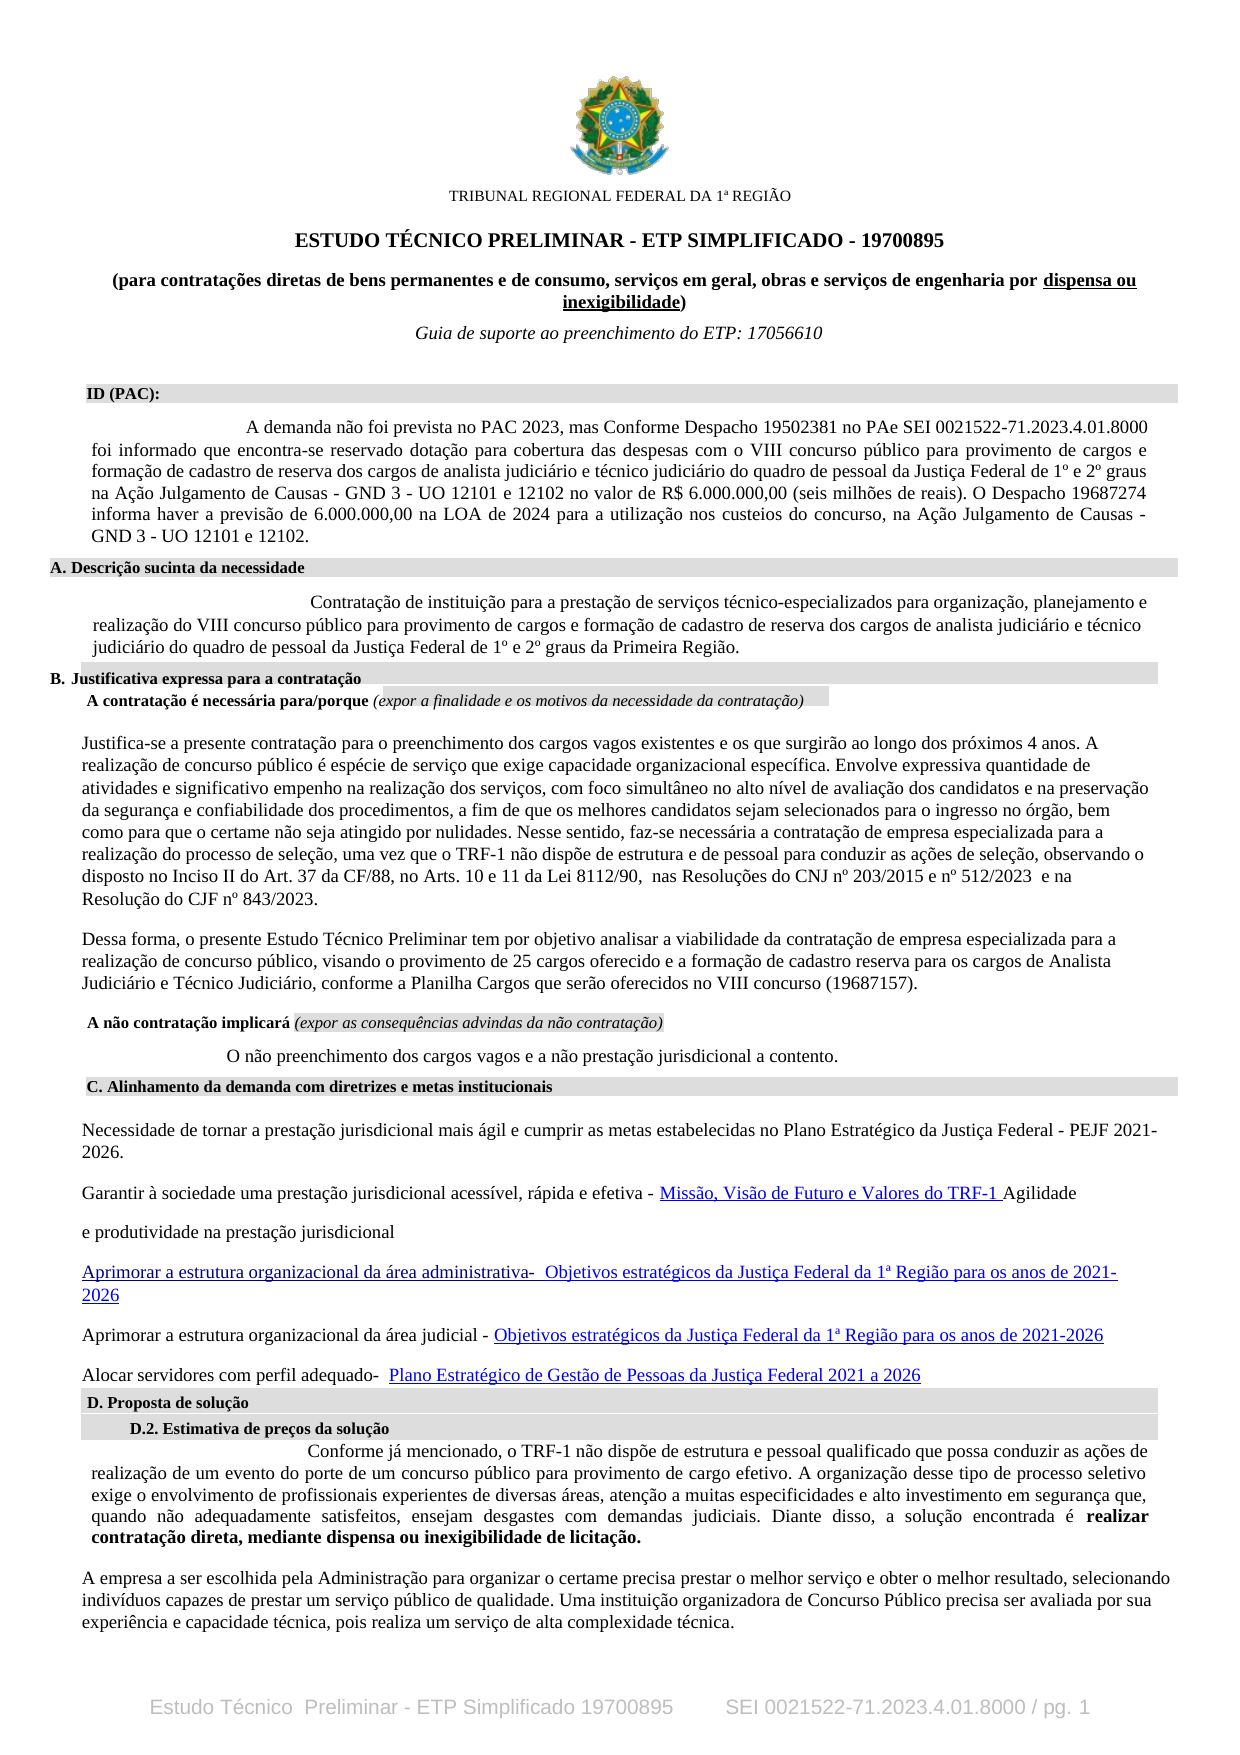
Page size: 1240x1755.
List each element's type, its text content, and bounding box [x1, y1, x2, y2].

text ID (PAC): [86, 384, 1178, 403]
list Justificativa expressa para a contratação [230, 668, 1178, 688]
text O não preenchimento dos cargos vagos e a não prestação jurisdicional a contento. [226, 1045, 1176, 1066]
text A empresa a ser escolhida pela Administração para organizar o certame precisa prestar o melhor serviço e obter o melhor resultado, selecionando indivíduos capazes de prestar um serviço público de qualidade. Uma instituição organizadora de Concurso Público precisa ser avaliada por sua experiência e capacidade técnica, pois realiza um serviço de alta complexidade técnica. [82, 1567, 1176, 1633]
table_header D. Proposta de solução [81, 1388, 1158, 1413]
text Justifica-se a presente contratação para o preenchimento dos cargos vagos existentes e os que surgirão ao longo dos próximos 4 anos. A realização de concurso público é espécie de serviço que exige capacidade organizacional específica. Envolve expressiva quantidade de atividades e significativo empenho na realização dos serviços, com foco simultâneo no alto nível de avaliação dos candidatos e na preservação da segurança e confiabilidade dos procedimentos, a fim de que os melhores candidatos sejam selecionados para o ingresso no órgão, bem como para que o certame não seja atingido por nulidades. Nesse sentido, faz-se necessária a contratação de empresa especializada para a realização do processo de seleção, uma vez que o TRF-1 não dispõe de estrutura e de pessoal para conduzir as ações de seleção, observando o disposto no Inciso II do Art. 37 da CF/88, no Arts. 10 e 11 da Lei 8112/90, nas Resoluções do CNJ nº 203/2015 e nº 512/2023 e na Resolução do CJF nº 843/2023. [82, 732, 1152, 909]
table_cell D.2. Estimativa de preços da solução [81, 1414, 1158, 1440]
list Justificativa expressa para a contratação [50, 668, 178, 688]
text Garantir à sociedade uma prestação jurisdicional acessível, rápida e efetiva - Missão, Visão de Futuro e Valores do TRF-1 Agilidade e produtividade na prestação jurisdicional [82, 1182, 1083, 1243]
text foi informado que encontra-se reservado dotação para cobertura das despesas com o VIII concurso público para provimento de cargos e formação de cadastro de reserva dos cargos de analista judiciário e técnico judiciário do quadro de pessoal da Justiça Federal de 1º e 2º graus na Ação Julgamento de Causas - GND 3 - UO 12101 e 12102 no valor de R$ 6.000.000,00 (seis milhões de reais). O Despacho 19687274 informa haver a previsão de 6.000.000,00 na LOA de 2024 para a utilização nos custeios do concurso, na Ação Julgamento de Causas - GND 3 - UO 12101 e 12102. [91, 439, 1148, 546]
text C. Alinhamento da demanda com diretrizes e metas institucionais [86, 1077, 1178, 1096]
text ESTUDO TÉCNICO PRELIMINAR - ETP SIMPLIFICADO - 19700895 [71, 228, 1168, 252]
text Guia de suporte ao preenchimento do ETP: 17056610 [71, 322, 1168, 343]
text TRIBUNAL REGIONAL FEDERAL DA 1ª REGIÃO [71, 187, 1169, 205]
text Alocar servidores com perfil adequado- Plano Estratégico de Gestão de Pessoas da Justiça Federal 2021 a 2026 [82, 1364, 1178, 1386]
text A não contratação implicará (expor as consequências advindas da não contratação) [87, 1012, 1178, 1032]
text Aprimorar a estrutura organizacional da área judicial - Objetivos estratégicos da Justiça Federal da 1ª Região para os anos de 2021-2026 [82, 1324, 1178, 1346]
text Dessa forma, o presente Estudo Técnico Preliminar tem por objetivo analisar a viabilidade da contratação de empresa especializada para a realização de concurso público, visando o provimento de 25 cargos oferecido e a formação de cadastro reserva para os cargos de Analista Judiciário e Técnico Judiciário, conforme a Planilha Cargos que serão oferecidos no VIII concurso (19687157). [82, 928, 1176, 994]
text (para contratações diretas de bens permanentes e de consumo, serviços em geral, obras e serviços de engenharia por dispensa ou inexigibilidade) [71, 270, 1178, 312]
list Descrição sucinta da necessidade [50, 558, 1178, 577]
text realização de um evento do porte de um concurso público para provimento de cargo efetivo. A organização desse tipo de processo seletivo exige o envolvimento de profissionais experientes de diversas áreas, atenção a muitas especificidades e alto investimento em segurança que, quando não adequadamente satisfeitos, ensejam desgastes com demandas judiciais. Diante disso, a solução encontrada é realizar contratação direta, mediante dispensa ou inexigibilidade de licitação. [91, 1463, 1148, 1548]
text A contratação é necessária para/porque (expor a finalidade e os motivos da necessidade da contratação) [86, 690, 394, 709]
text Necessidade de tornar a prestação jurisdicional mais ágil e cumprir as metas estabelecidas no Plano Estratégico da Justiça Federal - PEJF 2021-2026. [82, 1119, 1176, 1163]
text A demanda não foi prevista no PAC 2023, mas Conforme Despacho 19502381 no PAe SEI 0021522-71.2023.4.01.8000 [71, 416, 1148, 438]
text Contratação de instituição para a prestação de serviços técnico-especializados para organização, planejamento e [71, 591, 1148, 612]
text realização do VIII concurso público para provimento de cargos e formação de cadastro de reserva dos cargos de analista judiciário e técnico judiciário do quadro de pessoal da Justiça Federal de 1º e 2º graus da Primeira Região. [93, 614, 1176, 657]
text Aprimorar a estrutura organizacional da área administrativa- Objetivos estratégicos da Justiça Federal da 1ª Região para os anos de 2021- [82, 1261, 1178, 1283]
text Conforme já mencionado, o TRF-1 não dispõe de estrutura e pessoal qualificado que possa conduzir as ações de [71, 1440, 1148, 1461]
text 2026 [82, 1284, 1178, 1306]
text A contratação é necessária para/porque (expor a finalidade e os motivos da necessidade da contratação) [778, 690, 1178, 709]
